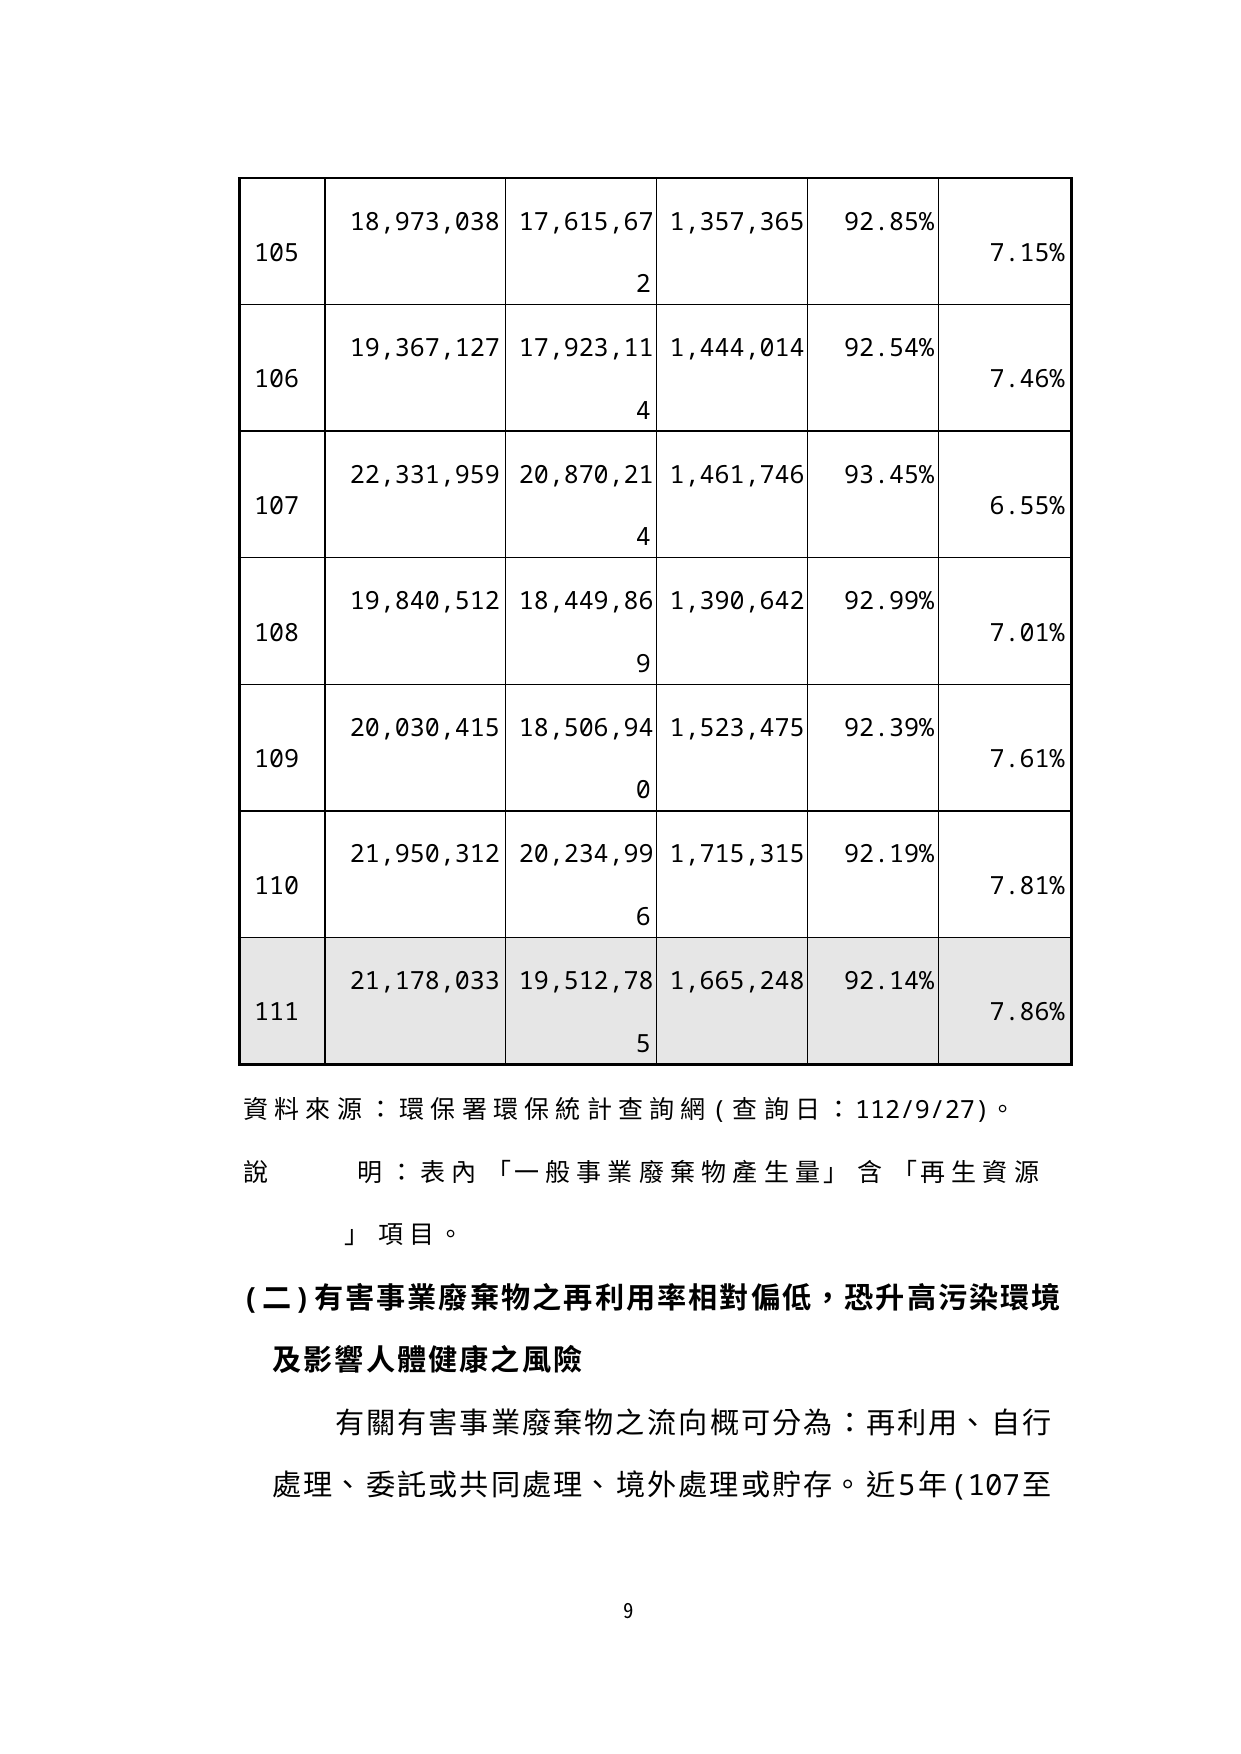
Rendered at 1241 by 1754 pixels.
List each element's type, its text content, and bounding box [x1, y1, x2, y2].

table_cell 92.54% [808, 305, 938, 430]
table_cell 18,506,940 [506, 685, 656, 810]
text 資料來源：環保署環保統計查詢網(查詢日：112/9/27)。 [236, 1066, 1063, 1129]
table_cell 17,615,672 [506, 179, 656, 304]
table_cell 93.45% [808, 432, 938, 557]
table_cell 111 [241, 938, 324, 1063]
table_cell 20,234,996 [506, 812, 656, 937]
table_cell 18,449,869 [506, 558, 656, 683]
table_cell 1,715,315 [657, 812, 807, 937]
table_cell 92.85% [808, 179, 938, 304]
table_cell 7.01% [939, 558, 1070, 683]
table_cell 110 [241, 812, 324, 937]
table_cell 1,444,014 [657, 305, 807, 430]
table_cell 1,390,642 [657, 558, 807, 683]
table_cell 20,870,214 [506, 432, 656, 557]
text (二)有害事業廢棄物之再利用率相對偏低，恐升高污染環境及影響人體健康之風險 [236, 1254, 1063, 1379]
table_cell 105 [241, 179, 324, 304]
text 有關有害事業廢棄物之流向概可分為：再利用、自行處理、委託或共同處理、境外處理或貯存。近5年(107至 [266, 1379, 1063, 1504]
table_cell 19,840,512 [326, 558, 505, 683]
table_cell 107 [241, 432, 324, 557]
table_cell 17,923,114 [506, 305, 656, 430]
table_cell 1,665,248 [657, 938, 807, 1063]
table_cell 92.39% [808, 685, 938, 810]
table_cell 22,331,959 [326, 432, 505, 557]
table_cell 106 [241, 305, 324, 430]
table_cell 7.46% [939, 305, 1070, 430]
table_cell 6.55% [939, 432, 1070, 557]
table_cell 92.19% [808, 812, 938, 937]
table_cell 19,367,127 [326, 305, 505, 430]
table_cell 108 [241, 558, 324, 683]
table_cell 109 [241, 685, 324, 810]
table_cell 92.14% [808, 938, 938, 1063]
table_cell 7.86% [939, 938, 1070, 1063]
table_cell 1,523,475 [657, 685, 807, 810]
table_cell 18,973,038 [326, 179, 505, 304]
text 說 明：表內「一般事業廢棄物產生量」含「再生資源」項目。 [236, 1129, 1063, 1254]
table_cell 7.61% [939, 685, 1070, 810]
table_cell 7.81% [939, 812, 1070, 937]
table_cell 1,357,365 [657, 179, 807, 304]
table_cell 1,461,746 [657, 432, 807, 557]
table_cell 20,030,415 [326, 685, 505, 810]
table_cell 92.99% [808, 558, 938, 683]
table_cell 21,950,312 [326, 812, 505, 937]
table_cell 7.15% [939, 179, 1070, 304]
table_cell 21,178,033 [326, 938, 505, 1063]
table_cell 19,512,785 [506, 938, 656, 1063]
